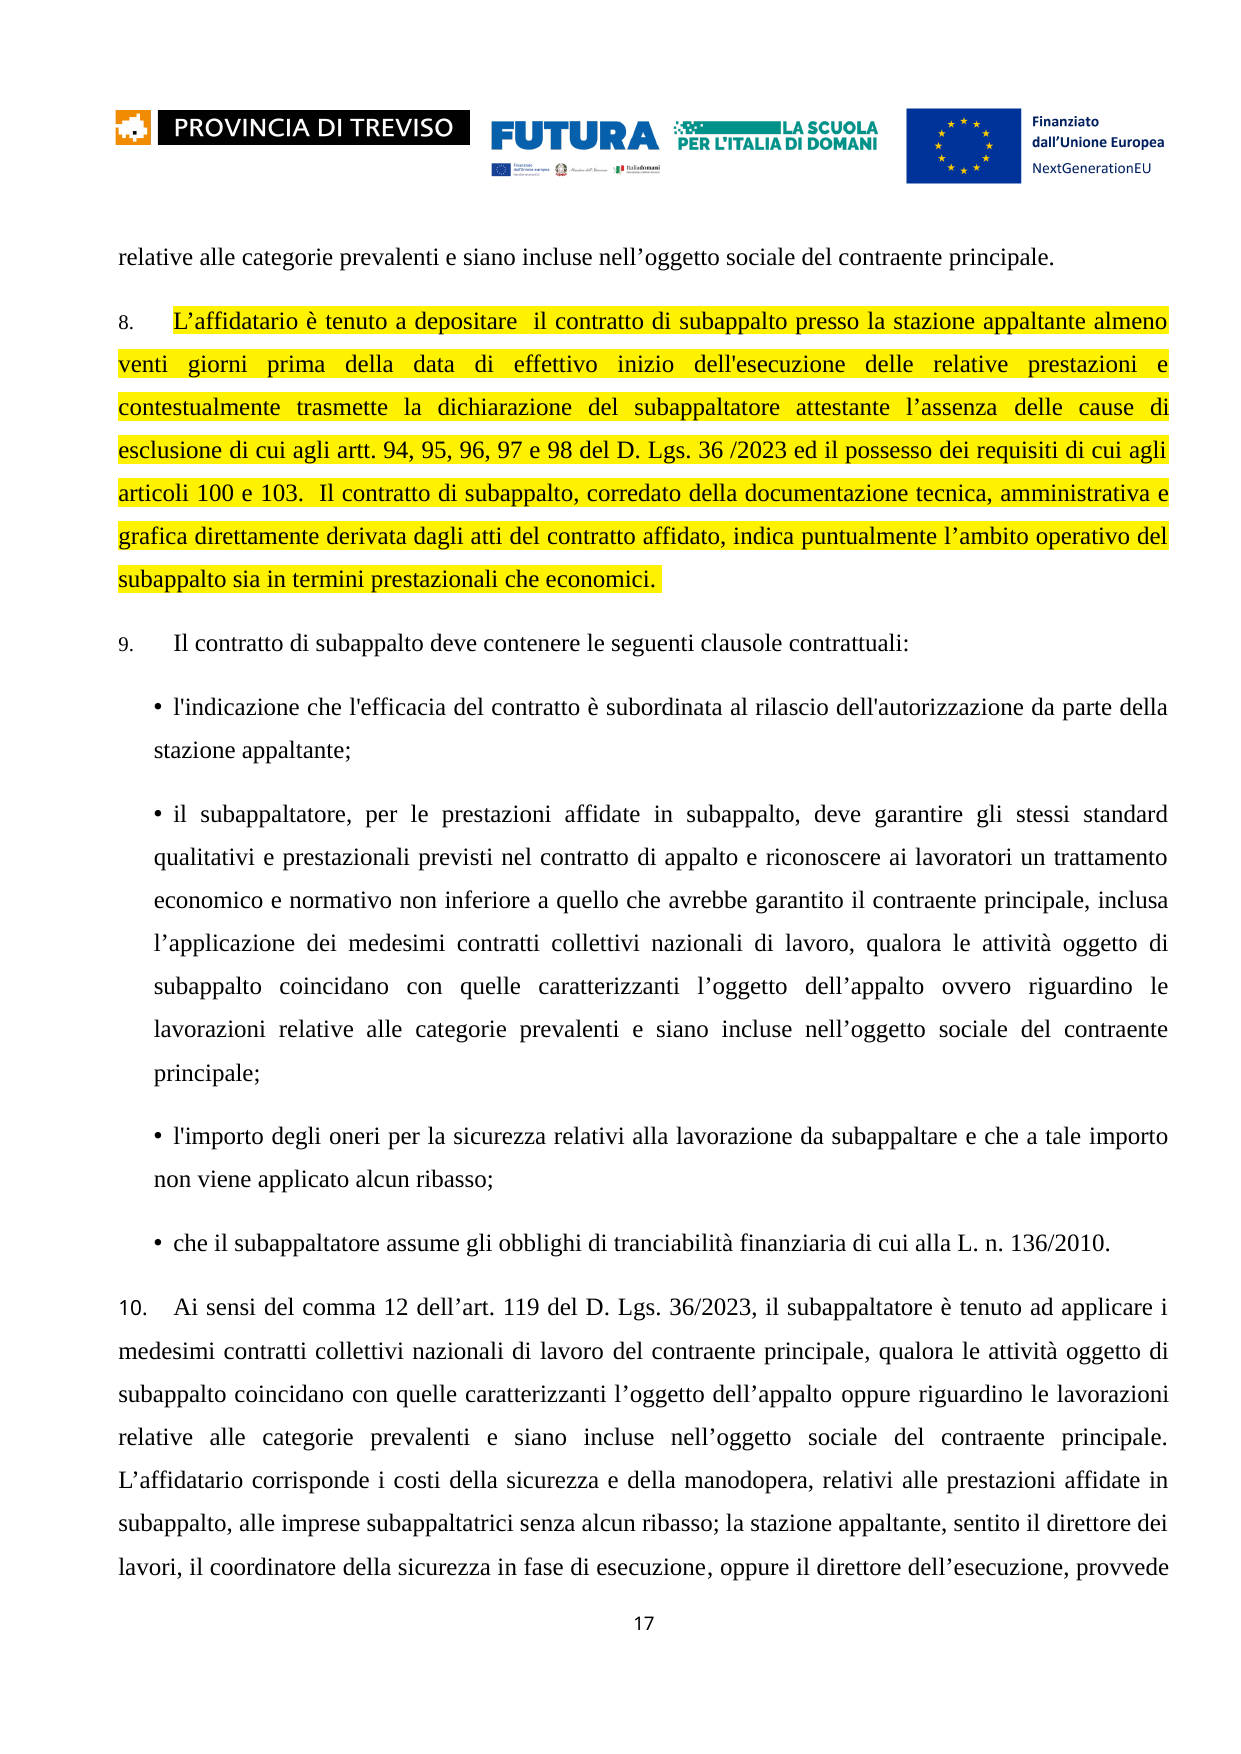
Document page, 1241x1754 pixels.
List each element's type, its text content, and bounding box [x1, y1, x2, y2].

picture [115, 110, 470, 145]
list L’affidatario è tenuto a depositare il contratto di subappalto presso la stazione appaltante almeno venti giorni prima della data di effettivo inizio dell'esecuzione delle relative prestazioni e contestualmente trasmette la dichiarazione del subappaltatore attestante l’assenza delle cause di esclusione di cui agli artt. 94, 95, 96, 97 e 98 del D. Lgs. 36 /2023 ed il possesso dei requisiti di cui agli articoli 100 e 103. Il contratto di subappalto, corredato della documentazione tecnica, amministrativa e grafica direttamente derivata dagli atti del contratto affidato, indica puntualmente l’ambito operativo del subappalto sia in termini prestazionali che economici. [118, 306, 1169, 593]
list l'importo degli oneri per la sicurezza relativi alla lavorazione da subappaltare e che a tale importo non viene applicato alcun ribasso; [153, 1121, 1169, 1193]
picture [906, 107, 1167, 185]
list Il contratto di subappalto deve contenere le seguenti clausole contrattuali: [118, 628, 1169, 657]
list il subappaltatore, per le prestazioni affidate in subappalto, deve garantire gli stessi standard qualitativi e prestazionali previsti nel contratto di appalto e riconoscere ai lavoratori un trattamento economico e normativo non inferiore a quello che avrebbe garantito il contraente principale, inclusa l’applicazione dei medesimi contratti collettivi nazionali di lavoro, qualora le attività oggetto di subappalto coincidano con quelle caratterizzanti l’oggetto dell’appalto ovvero riguardino le lavorazioni relative alle categorie prevalenti e siano incluse nell’oggetto sociale del contraente principale; [153, 799, 1169, 1086]
picture [485, 112, 884, 183]
list che il subappaltatore assume gli obblighi di tranciabilità finanziaria di cui alla L. n. 136/2010. [153, 1228, 1169, 1257]
list Ai sensi del comma 12 dell’art. 119 del D. Lgs. 36/2023, il subappaltatore è tenuto ad applicare i medesimi contratti collettivi nazionali di lavoro del contraente principale, qualora le attività oggetto di subappalto coincidano con quelle caratterizzanti l’oggetto dell’appalto oppure riguardino le lavorazioni relative alle categorie prevalenti e siano incluse nell’oggetto sociale del contraente principale. L’affidatario corrisponde i costi della sicurezza e della manodopera, relativi alle prestazioni affidate in subappalto, alle imprese subappaltatrici senza alcun ribasso; la stazione appaltante, sentito il direttore dei lavori, il coordinatore della sicurezza in fase di esecuzione, oppure il direttore dell’esecuzione, provvede [118, 1292, 1169, 1580]
list relative alle categorie prevalenti e siano incluse nell’oggetto sociale del contraente principale. [118, 242, 1169, 271]
list l'indicazione che l'efficacia del contratto è subordinata al rilascio dell'autorizzazione da parte della stazione appaltante; [153, 692, 1169, 764]
